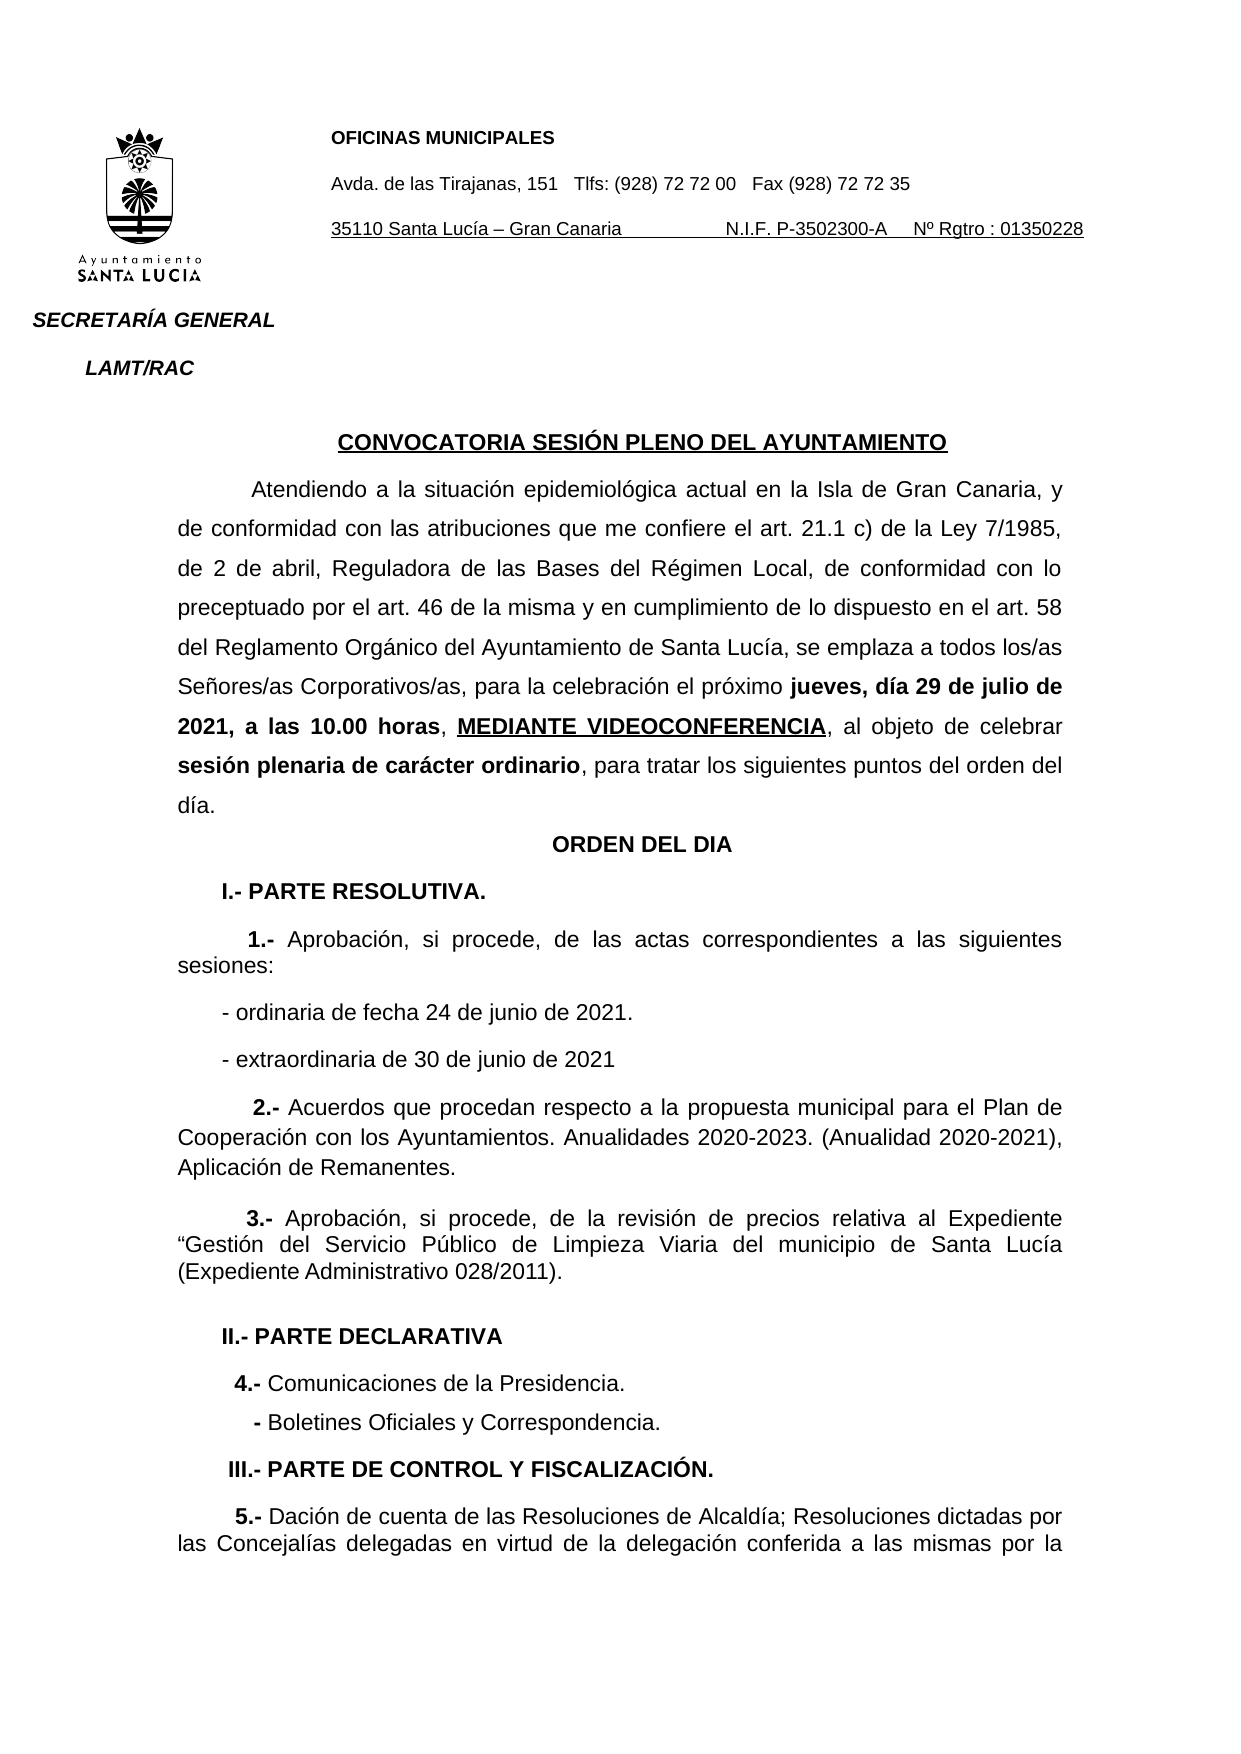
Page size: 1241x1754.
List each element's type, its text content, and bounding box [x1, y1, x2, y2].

text - extraordinaria de 30 de junio de 2021 [177, 1046, 1063, 1073]
text - ordinaria de fecha 24 de junio de 2021. [177, 999, 1063, 1025]
text Atendiendo a la situación epidemiológica actual en la Isla de Gran Canaria, y de conformidad con las atribuciones que me confiere el art. 21.1 c) de la Ley 7/1985, de 2 de abril, Reguladora de las Bases del Régimen Local, de conformidad con lo preceptuado por el art. 46 de la misma y en cumplimiento de lo dispuesto en el art. 58 del Reglamento Orgánico del Ayuntamiento de Santa Lucía, se emplaza a todos los/as Señores/as Corporativos/as, para la celebración el próximo jueves, día 29 de julio de 2021, a las 10.00 horas, MEDIANTE VIDEOCONFERENCIA, al objeto de celebrar sesión plenaria de carácter ordinario, para tratar los siguientes puntos del orden del día. [177, 476, 1063, 818]
text CONVOCATORIA SESIÓN PLENO DEL AYUNTAMIENTO [177, 429, 1063, 455]
text 1.- Aprobación, si procede, de las actas correspondientes a las siguientes sesiones: [177, 926, 1063, 978]
text II.- PARTE DECLARATIVA [177, 1323, 1063, 1349]
text III.- PARTE DE CONTROL Y FISCALIZACIÓN. [177, 1456, 1063, 1482]
text 2.- Acuerdos que procedan respecto a la propuesta municipal para el Plan de Cooperación con los Ayuntamientos. Anualidades 2020-2023. (Anualidad 2020-2021), Aplicación de Remanentes. [177, 1093, 1063, 1180]
text I.- PARTE RESOLUTIVA. [177, 878, 1063, 905]
text - Boletines Oficiales y Correspondencia. [177, 1409, 1063, 1435]
text 5.- Dación de cuenta de las Resoluciones de Alcaldía; Resoluciones dictadas por las Concejalías delegadas en virtud de la delegación conferida a las mismas por la [177, 1503, 1063, 1556]
text ORDEN DEL DIA [177, 831, 1063, 857]
text 3.- Aprobación, si procede, de la revisión de precios relativa al Expediente “Gestión del Servicio Público de Limpieza Viaria del municipio de Santa Lucía (Expediente Administrativo 028/2011). [177, 1205, 1063, 1284]
text 4.- Comunicaciones de la Presidencia. [177, 1370, 1063, 1396]
